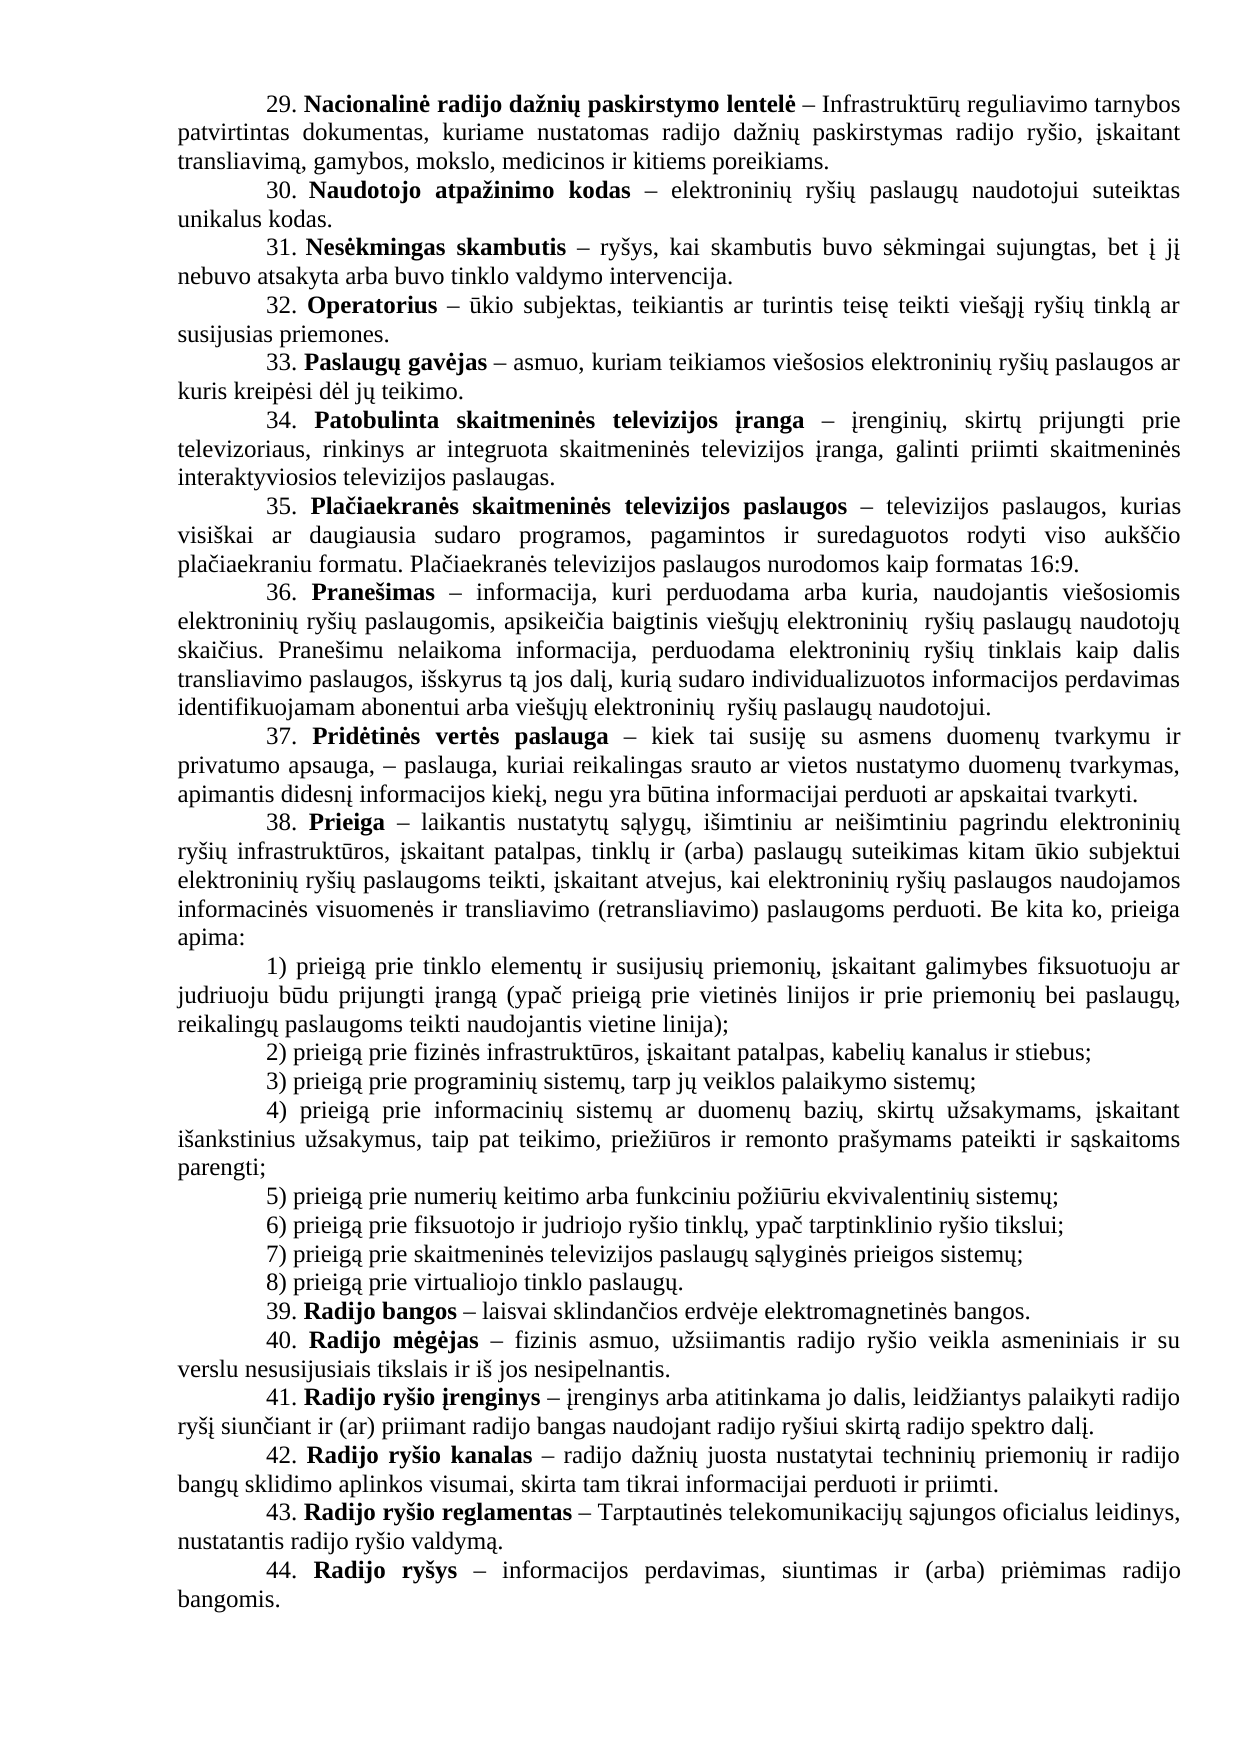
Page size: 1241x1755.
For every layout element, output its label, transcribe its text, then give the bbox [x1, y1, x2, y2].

text 37. Pridėtinės vertės paslauga – kiek tai susiję su asmens duomenų tvarkymu ir privatumo apsauga, – paslauga, kuriai reikalingas srauto ar vietos nustatymo duomenų tvarkymas, apimantis didesnį informacijos kiekį, negu yra būtina informacijai perduoti ar apskaitai tvarkyti. [177, 721, 1181, 807]
text 29. Nacionalinė radijo dažnių paskirstymo lentelė – Infrastruktūrų reguliavimo tarnybos patvirtintas dokumentas, kuriame nustatomas radijo dažnių paskirstymas radijo ryšio, įskaitant transliavimą, gamybos, mokslo, medicinos ir kitiems poreikiams. [177, 89, 1181, 175]
text 2) prieigą prie fizinės infrastruktūros, įskaitant patalpas, kabelių kanalus ir stiebus; [177, 1037, 1181, 1066]
text 6) prieigą prie fiksuotojo ir judriojo ryšio tinklų, ypač tarptinklinio ryšio tikslui; [177, 1210, 1181, 1239]
text 8) prieigą prie virtualiojo tinklo paslaugų. [177, 1267, 1181, 1296]
text 5) prieigą prie numerių keitimo arba funkciniu požiūriu ekvivalentinių sistemų; [177, 1181, 1181, 1210]
text 33. Paslaugų gavėjas – asmuo, kuriam teikiamos viešosios elektroninių ryšių paslaugos ar kuris kreipėsi dėl jų teikimo. [177, 347, 1181, 405]
text 3) prieigą prie programinių sistemų, tarp jų veiklos palaikymo sistemų; [177, 1066, 1181, 1095]
text 32. Operatorius – ūkio subjektas, teikiantis ar turintis teisę teikti viešąjį ryšių tinklą ar susijusias priemones. [177, 290, 1181, 347]
text 38. Prieiga – laikantis nustatytų sąlygų, išimtiniu ar neišimtiniu pagrindu elektroninių ryšių infrastruktūros, įskaitant patalpas, tinklų ir (arba) paslaugų suteikimas kitam ūkio subjektui elektroninių ryšių paslaugoms teikti, įskaitant atvejus, kai elektroninių ryšių paslaugos naudojamos informacinės visuomenės ir transliavimo (retransliavimo) paslaugoms perduoti. Be kita ko, prieiga apima: [177, 807, 1181, 951]
text 42. Radijo ryšio kanalas – radijo dažnių juosta nustatytai techninių priemonių ir radijo bangų sklidimo aplinkos visumai, skirta tam tikrai informacijai perduoti ir priimti. [177, 1440, 1181, 1497]
text 39. Radijo bangos – laisvai sklindančios erdvėje elektromagnetinės bangos. [177, 1296, 1181, 1325]
text 35. Plačiaekranės skaitmeninės televizijos paslaugos – televizijos paslaugos, kurias visiškai ar daugiausia sudaro programos, pagamintos ir suredaguotos rodyti viso aukščio plačiaekraniu formatu. Plačiaekranės televizijos paslaugos nurodomos kaip formatas 16:9. [177, 491, 1181, 577]
text 44. Radijo ryšys – informacijos perdavimas, siuntimas ir (arba) priėmimas radijo bangomis. [177, 1555, 1181, 1612]
text 30. Naudotojo atpažinimo kodas – elektroninių ryšių paslaugų naudotojui suteiktas unikalus kodas. [177, 175, 1181, 232]
text 43. Radijo ryšio reglamentas – Tarptautinės telekomunikacijų sąjungos oficialus leidinys, nustatantis radijo ryšio valdymą. [177, 1497, 1181, 1555]
text 34. Patobulinta skaitmeninės televizijos įranga – įrenginių, skirtų prijungti prie televizoriaus, rinkinys ar integruota skaitmeninės televizijos įranga, galinti priimti skaitmeninės interaktyviosios televizijos paslaugas. [177, 405, 1181, 491]
text 4) prieigą prie informacinių sistemų ar duomenų bazių, skirtų užsakymams, įskaitant išankstinius užsakymus, taip pat teikimo, priežiūros ir remonto prašymams pateikti ir sąskaitoms parengti; [177, 1095, 1181, 1181]
text 1) prieigą prie tinklo elementų ir susijusių priemonių, įskaitant galimybes fiksuotuoju ar judriuoju būdu prijungti įrangą (ypač prieigą prie vietinės linijos ir prie priemonių bei paslaugų, reikalingų paslaugoms teikti naudojantis vietine linija); [177, 951, 1181, 1037]
text 36. Pranešimas – informacija, kuri perduodama arba kuria, naudojantis viešosiomis elektroninių ryšių paslaugomis, apsikeičia baigtinis viešųjų elektroninių ryšių paslaugų naudotojų skaičius. Pranešimu nelaikoma informacija, perduodama elektroninių ryšių tinklais kaip dalis transliavimo paslaugos, išskyrus tą jos dalį, kurią sudaro individualizuotos informacijos perdavimas identifikuojamam abonentui arba viešųjų elektroninių ryšių paslaugų naudotojui. [177, 577, 1181, 721]
text 7) prieigą prie skaitmeninės televizijos paslaugų sąlyginės prieigos sistemų; [177, 1239, 1181, 1267]
text 31. Nesėkmingas skambutis – ryšys, kai skambutis buvo sėkmingai sujungtas, bet į jį nebuvo atsakyta arba buvo tinklo valdymo intervencija. [177, 232, 1181, 290]
text 41. Radijo ryšio įrenginys – įrenginys arba atitinkama jo dalis, leidžiantys palaikyti radijo ryšį siunčiant ir (ar) priimant radijo bangas naudojant radijo ryšiui skirtą radijo spektro dalį. [177, 1382, 1181, 1440]
text 40. Radijo mėgėjas – fizinis asmuo, užsiimantis radijo ryšio veikla asmeniniais ir su verslu nesusijusiais tikslais ir iš jos nesipelnantis. [177, 1325, 1181, 1382]
